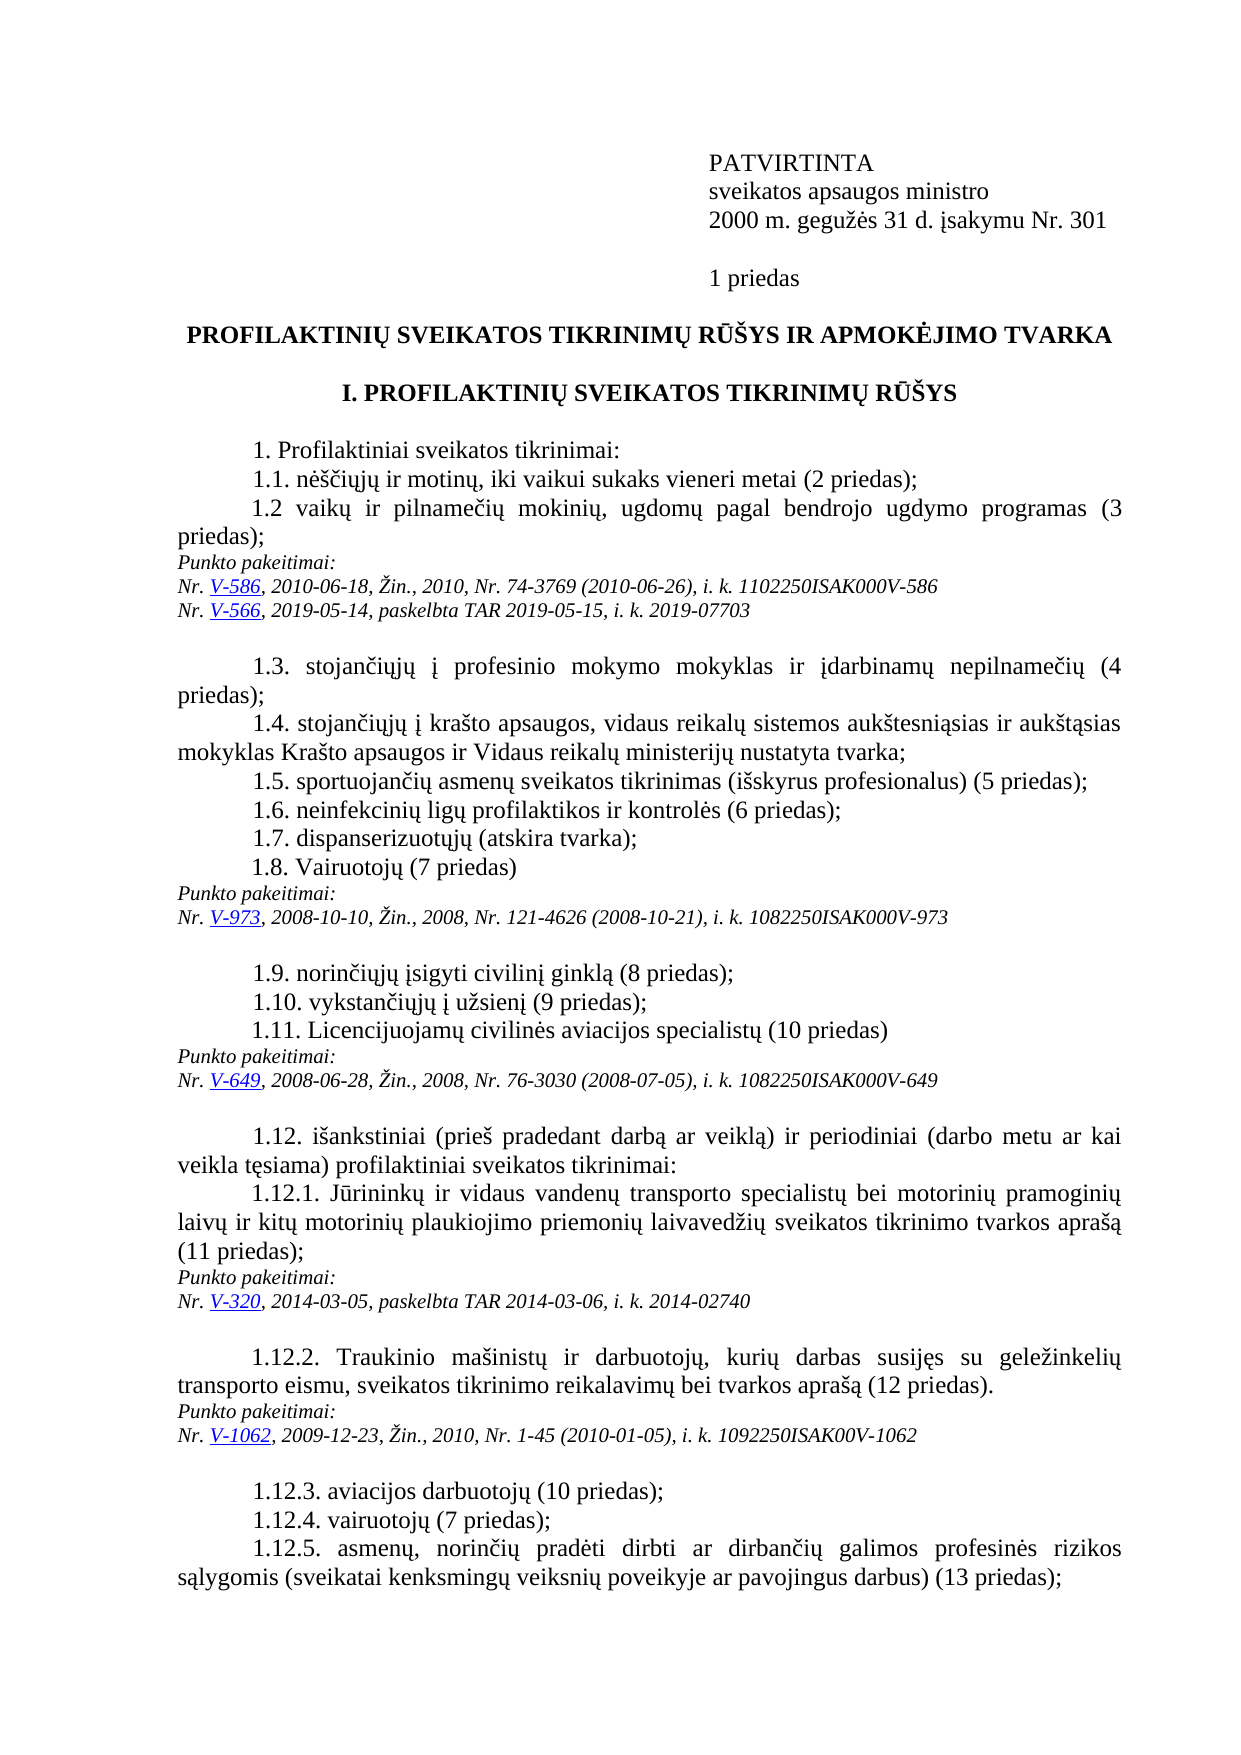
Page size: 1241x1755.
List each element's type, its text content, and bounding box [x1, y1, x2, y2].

text 1. Profilaktiniai sveikatos tikrinimai: [177, 435, 1122, 464]
text 1.12.2. Traukinio mašinistų ir darbuotojų, kurių darbas susijęs su geležinkelių transporto eismu, sveikatos tikrinimo reikalavimų bei tvarkos aprašą (12 priedas). [177, 1342, 1122, 1399]
text Nr. V-586, 2010-06-18, Žin., 2010, Nr. 74-3769 (2010-06-26), i. k. 1102250ISAK000V-586 [177, 574, 1122, 598]
text Nr. V-320, 2014-03-05, paskelbta TAR 2014-03-06, i. k. 2014-02740 [177, 1289, 1122, 1313]
text Nr. V-1062, 2009-12-23, Žin., 2010, Nr. 1-45 (2010-01-05), i. k. 1092250ISAK00V-1062 [177, 1423, 1122, 1447]
text 1.1. nėščiųjų ir motinų, iki vaikui sukaks vieneri metai (2 priedas); [177, 464, 1122, 493]
text I. PROFILAKTINIŲ SVEIKATOS TIKRINIMŲ RŪŠYS [177, 378, 1122, 406]
text PROFILAKTINIŲ SVEIKATOS TIKRINIMŲ RŪŠYS IR APMOKĖJIMO TVARKA [177, 320, 1122, 349]
text 1.3. stojančiųjų į profesinio mokymo mokyklas ir įdarbinamų nepilnamečių (4 priedas); [177, 651, 1122, 708]
text sveikatos apsaugos ministro [709, 176, 1122, 205]
text 1.12.1. Jūrininkų ir vidaus vandenų transporto specialistų bei motorinių pramoginių laivų ir kitų motorinių plaukiojimo priemonių laivavedžių sveikatos tikrinimo tvarkos aprašą (11 priedas); [177, 1178, 1122, 1265]
text Punkto pakeitimai: [177, 881, 1122, 905]
text 1.2 vaikų ir pilnamečių mokinių, ugdomų pagal bendrojo ugdymo programas (3 priedas); [177, 493, 1122, 550]
text 1.12.5. asmenų, norinčių pradėti dirbti ar dirbančių galimos profesinės rizikos sąlygomis (sveikatai kenksmingų veiksnių poveikyje ar pavojingus darbus) (13 priedas); [177, 1533, 1122, 1591]
text 1.10. vykstančiųjų į užsienį (9 priedas); [177, 987, 1122, 1015]
text Nr. V-566, 2019-05-14, paskelbta TAR 2019-05-15, i. k. 2019-07703 [177, 598, 1122, 622]
text 1.12.4. vairuotojų (7 priedas); [177, 1505, 1122, 1533]
text 1.12.3. aviacijos darbuotojų (10 priedas); [177, 1476, 1122, 1505]
text Punkto pakeitimai: [177, 1399, 1122, 1423]
text 1.9. norinčiųjų įsigyti civilinį ginklą (8 priedas); [177, 958, 1122, 987]
text 1.7. dispanserizuotųjų (atskira tvarka); [177, 823, 1122, 852]
text 1 priedas [709, 263, 1122, 291]
text Punkto pakeitimai: [177, 550, 1122, 574]
text 1.12. išankstiniai (prieš pradedant darbą ar veiklą) ir periodiniai (darbo metu ar kai veikla tęsiama) profilaktiniai sveikatos tikrinimai: [177, 1121, 1122, 1178]
text 1.5. sportuojančių asmenų sveikatos tikrinimas (išskyrus profesionalus) (5 priedas); [177, 766, 1122, 795]
text 1.8. Vairuotojų (7 priedas) [177, 852, 1122, 881]
text PATVIRTINTA [709, 148, 1122, 176]
text 1.11. Licencijuojamų civilinės aviacijos specialistų (10 priedas) [177, 1015, 1122, 1044]
text Nr. V-973, 2008-10-10, Žin., 2008, Nr. 121-4626 (2008-10-21), i. k. 1082250ISAK000V-973 [177, 905, 1122, 929]
text Nr. V-649, 2008-06-28, Žin., 2008, Nr. 76-3030 (2008-07-05), i. k. 1082250ISAK000V-649 [177, 1068, 1122, 1092]
text Punkto pakeitimai: [177, 1265, 1122, 1289]
text 2000 m. gegužės 31 d. įsakymu Nr. 301 [709, 205, 1122, 234]
text Punkto pakeitimai: [177, 1044, 1122, 1068]
text 1.4. stojančiųjų į krašto apsaugos, vidaus reikalų sistemos aukštesniąsias ir aukštąsias mokyklas Krašto apsaugos ir Vidaus reikalų ministerijų nustatyta tvarka; [177, 708, 1122, 766]
text 1.6. neinfekcinių ligų profilaktikos ir kontrolės (6 priedas); [177, 795, 1122, 823]
